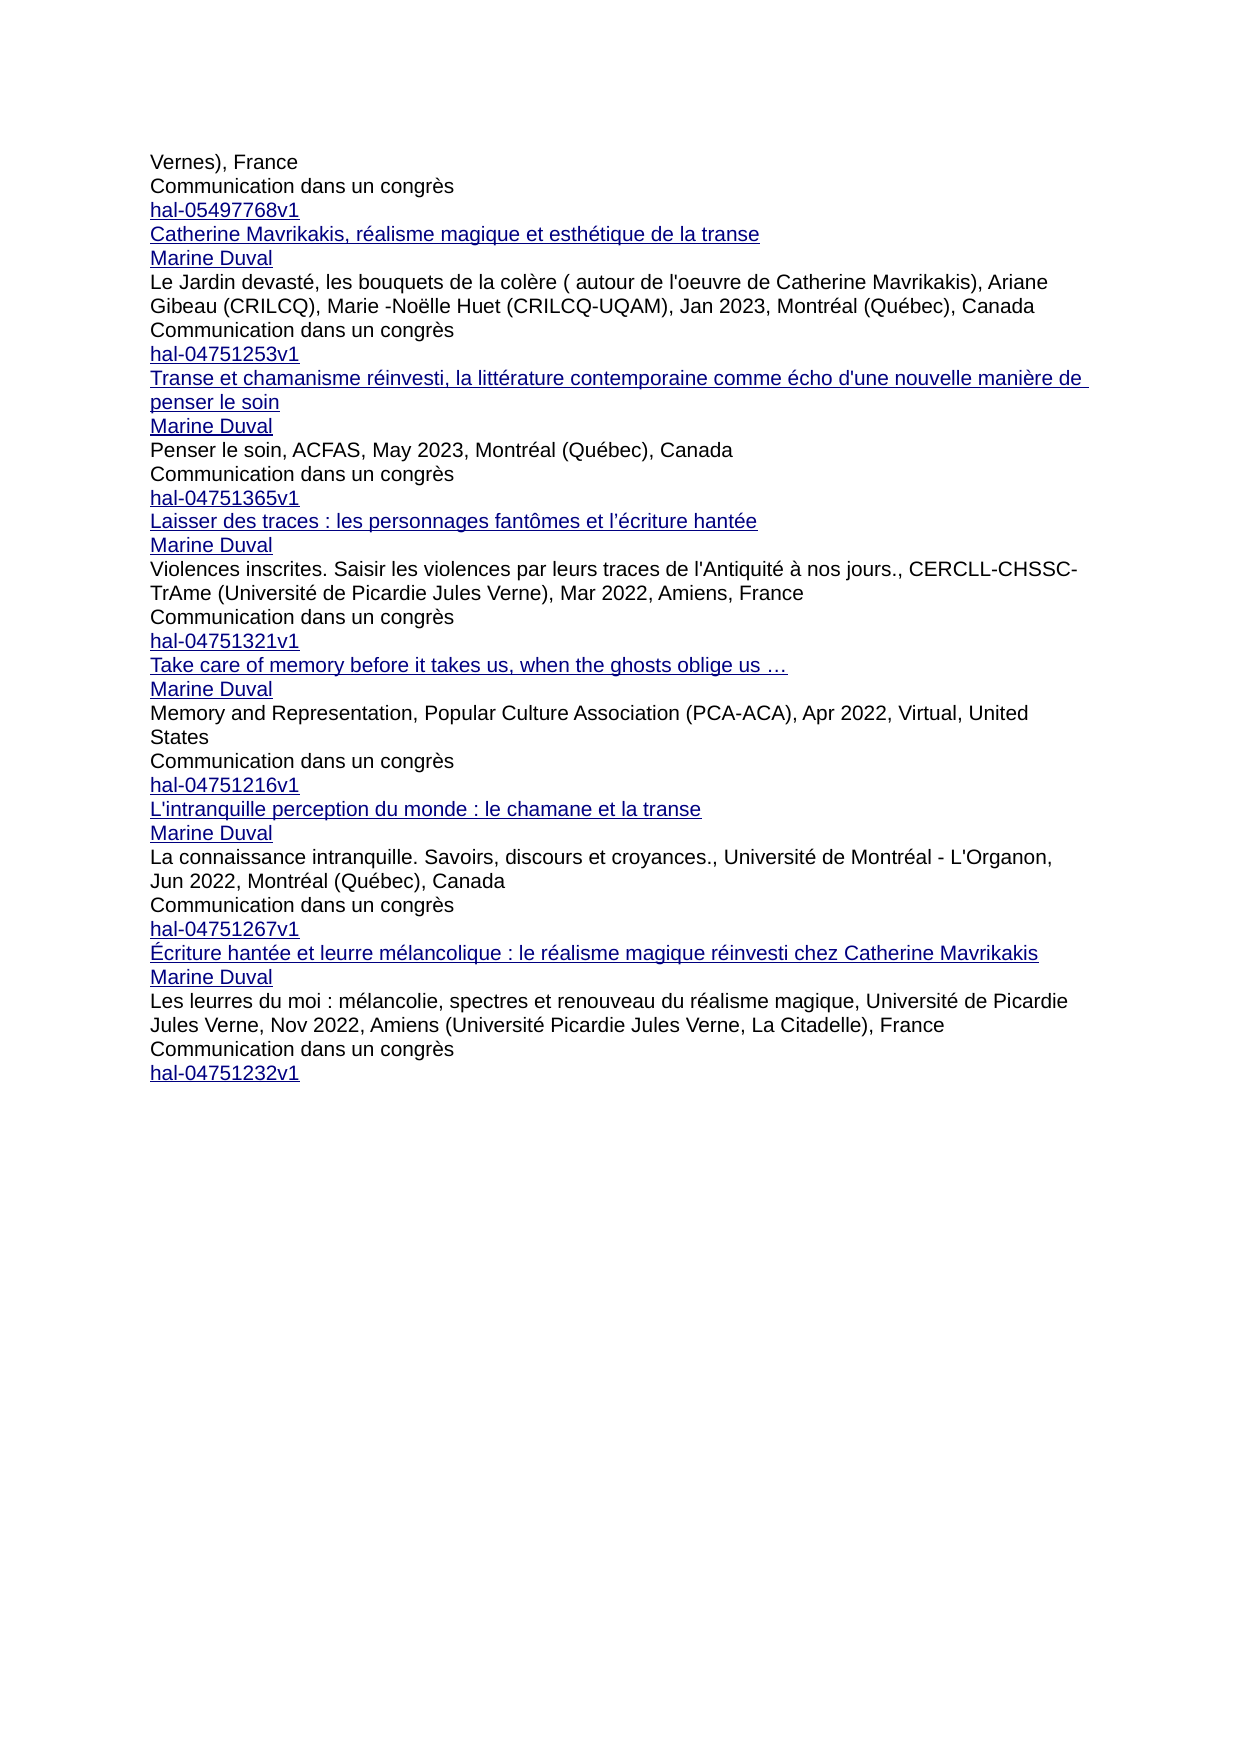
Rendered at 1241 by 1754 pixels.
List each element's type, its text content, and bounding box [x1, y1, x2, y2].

table_cell L'intranquille perception du monde : le chamane et la transe Marine Duval La connaissance intranquille. Savoirs, discours et croyances., Université de Montréal - L'Organon, Jun 2022, Montréal (Québec), Canada Communication dans un congrès hal-04751267v1 [150, 797, 1090, 941]
table_header Espaces liminaux, espaces choraux Une lecture de l'écriture chorale chez Jesmyn Ward Marine Duval Dialogisme, Polyphonie, choralité. ChoRUs/2, CERCLL, Dec 2025, Amiens ( Université Picardie Jules Vernes), France Communication dans un congrès hal-05497768v1 [150, 150, 1090, 222]
table_cell Take care of memory before it takes us, when the ghosts oblige us … Marine Duval Memory and Representation, Popular Culture Association (PCA-ACA), Apr 2022, Virtual, United States Communication dans un congrès hal-04751216v1 [150, 653, 1090, 797]
table_cell Laisser des traces : les personnages fantômes et l’écriture hantée Marine Duval Violences inscrites. Saisir les violences par leurs traces de l'Antiquité à nos jours., CERCLL-CHSSC-TrAme (Université de Picardie Jules Verne), Mar 2022, Amiens, France Communication dans un congrès hal-04751321v1 [150, 509, 1090, 653]
table_cell Catherine Mavrikakis, réalisme magique et esthétique de la transe Marine Duval Le Jardin devasté, les bouquets de la colère ( autour de l'oeuvre de Catherine Mavrikakis), Ariane Gibeau (CRILCQ), Marie -Noëlle Huet (CRILCQ-UQAM), Jan 2023, Montréal (Québec), Canada Communication dans un congrès hal-04751253v1 [150, 222, 1090, 366]
table_cell Transe et chamanisme réinvesti, la littérature contemporaine comme écho d'une nouvelle manière de penser le soin Marine Duval Penser le soin, ACFAS, May 2023, Montréal (Québec), Canada Communication dans un congrès hal-04751365v1 [150, 366, 1090, 509]
table_cell Écriture hantée et leurre mélancolique : le réalisme magique réinvesti chez Catherine Mavrikakis Marine Duval Les leurres du moi : mélancolie, spectres et renouveau du réalisme magique, Université de Picardie Jules Verne, Nov 2022, Amiens (Université Picardie Jules Verne, La Citadelle), France Communication dans un congrès hal-04751232v1 [150, 941, 1090, 1084]
